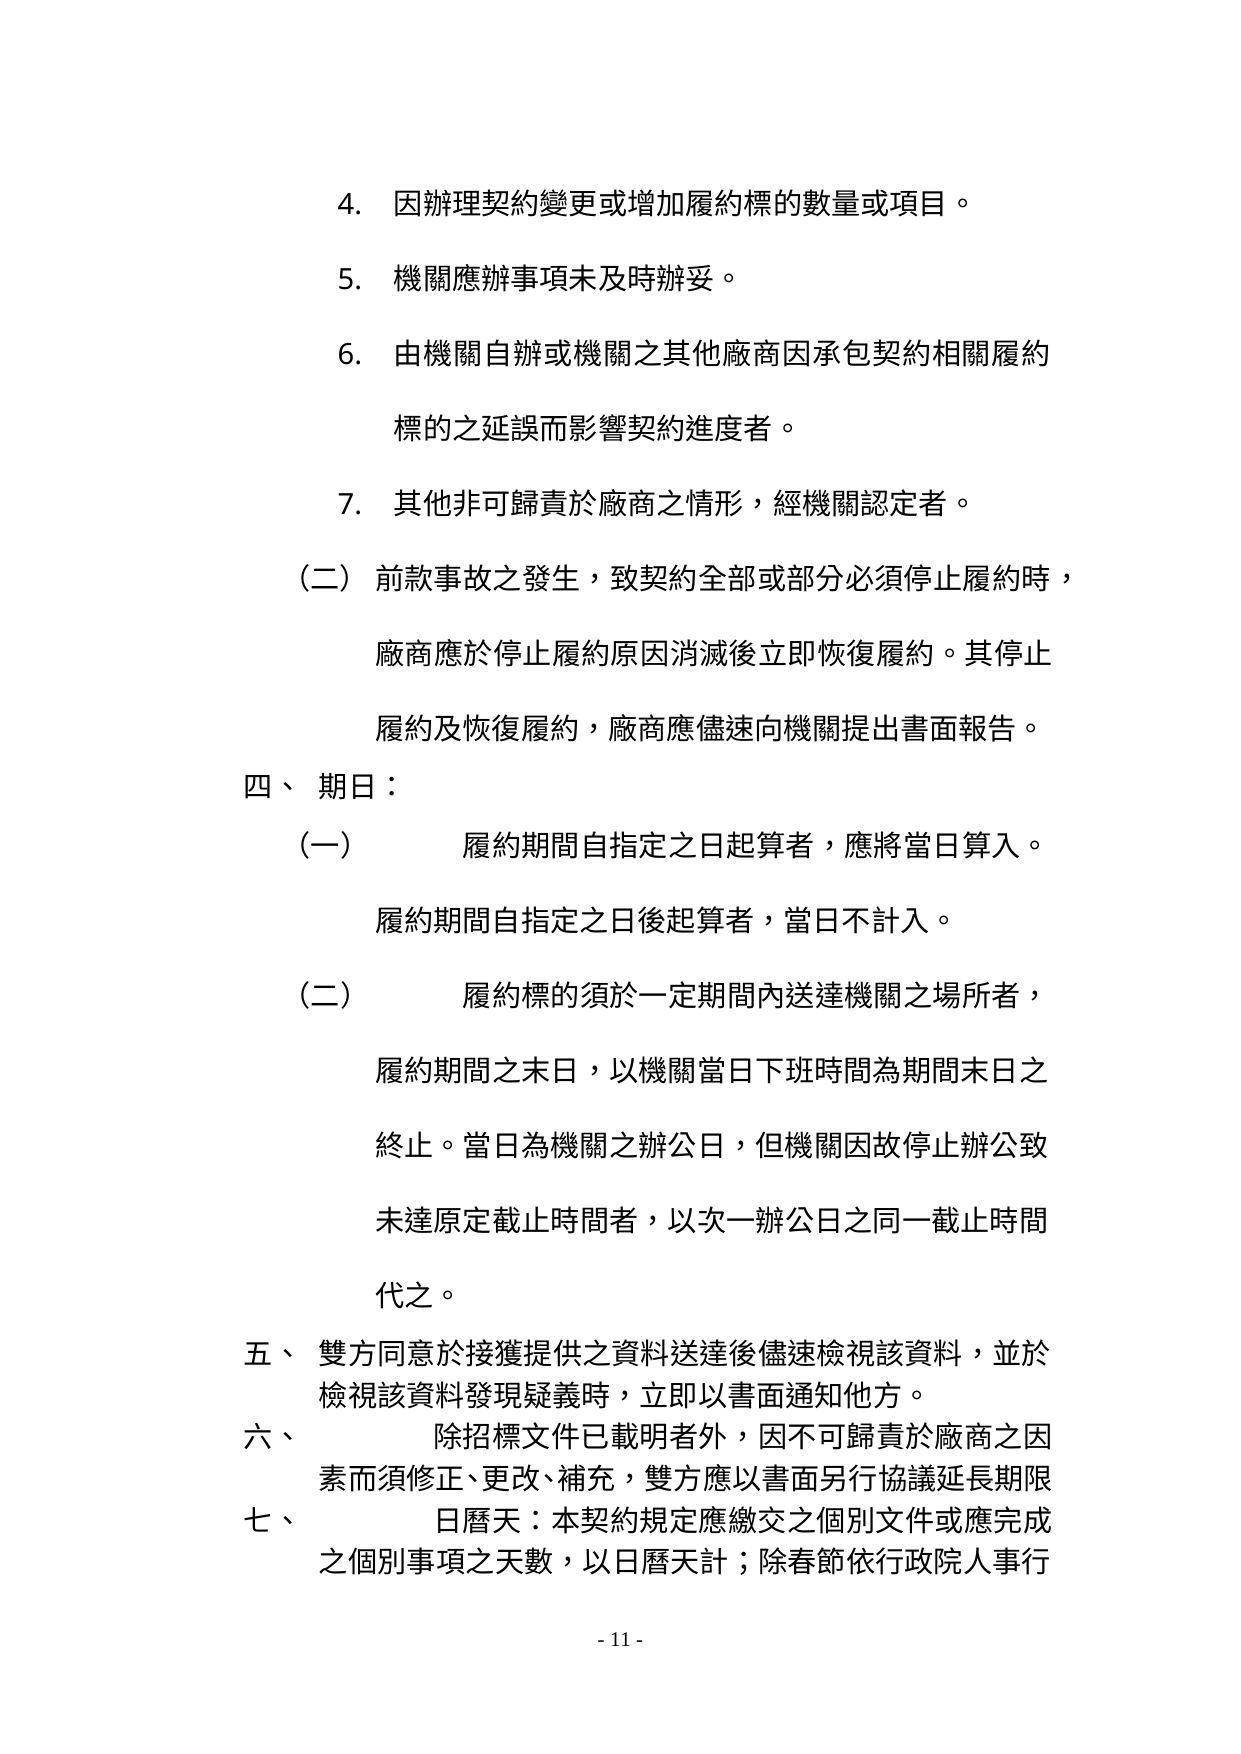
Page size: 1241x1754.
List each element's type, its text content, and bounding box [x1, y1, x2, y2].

list 由機關自辦或機關之其他廠商因承包契約相關履約標的之延誤而影響契約進度者。 [337, 314, 1053, 464]
list 日曆天：本契約規定應繳交之個別文件或應完成之個別事項之天數，以日曆天計；除春節依行政院人事行 [244, 1498, 1053, 1581]
list 雙方同意於接獲提供之資料送達後儘速檢視該資料，並於檢視該資料發現疑義時，立即以書面通知他方。 [244, 1331, 1053, 1414]
list 除招標文件已載明者外，因不可歸責於廠商之因素而須修正、更改、補充，雙方應以書面另行協議延長期限。 [244, 1414, 1053, 1498]
list 前款事故之發生，致契約全部或部分必須停止履約時，廠商應於停止履約原因消滅後立即恢復履約。其停止履約及恢復履約，廠商應儘速向機關提出書面報告。 [281, 539, 1053, 764]
list 期日： [244, 764, 1053, 806]
list 履約期間自指定之日起算者，應將當日算入。履約期間自指定之日後起算者，當日不計入。 [281, 806, 1050, 956]
list 因辦理契約變更或增加履約標的數量或項目。 [337, 164, 1053, 239]
list 機關應辦事項未及時辦妥。 [337, 239, 1053, 314]
list 其他非可歸責於廠商之情形，經機關認定者。 [337, 464, 1053, 539]
list 履約標的須於一定期間內送達機關之場所者，履約期間之末日，以機關當日下班時間為期間末日之終止。當日為機關之辦公日，但機關因故停止辦公致未達原定截止時間者，以次一辦公日之同一截止時間代之。 [281, 956, 1050, 1331]
